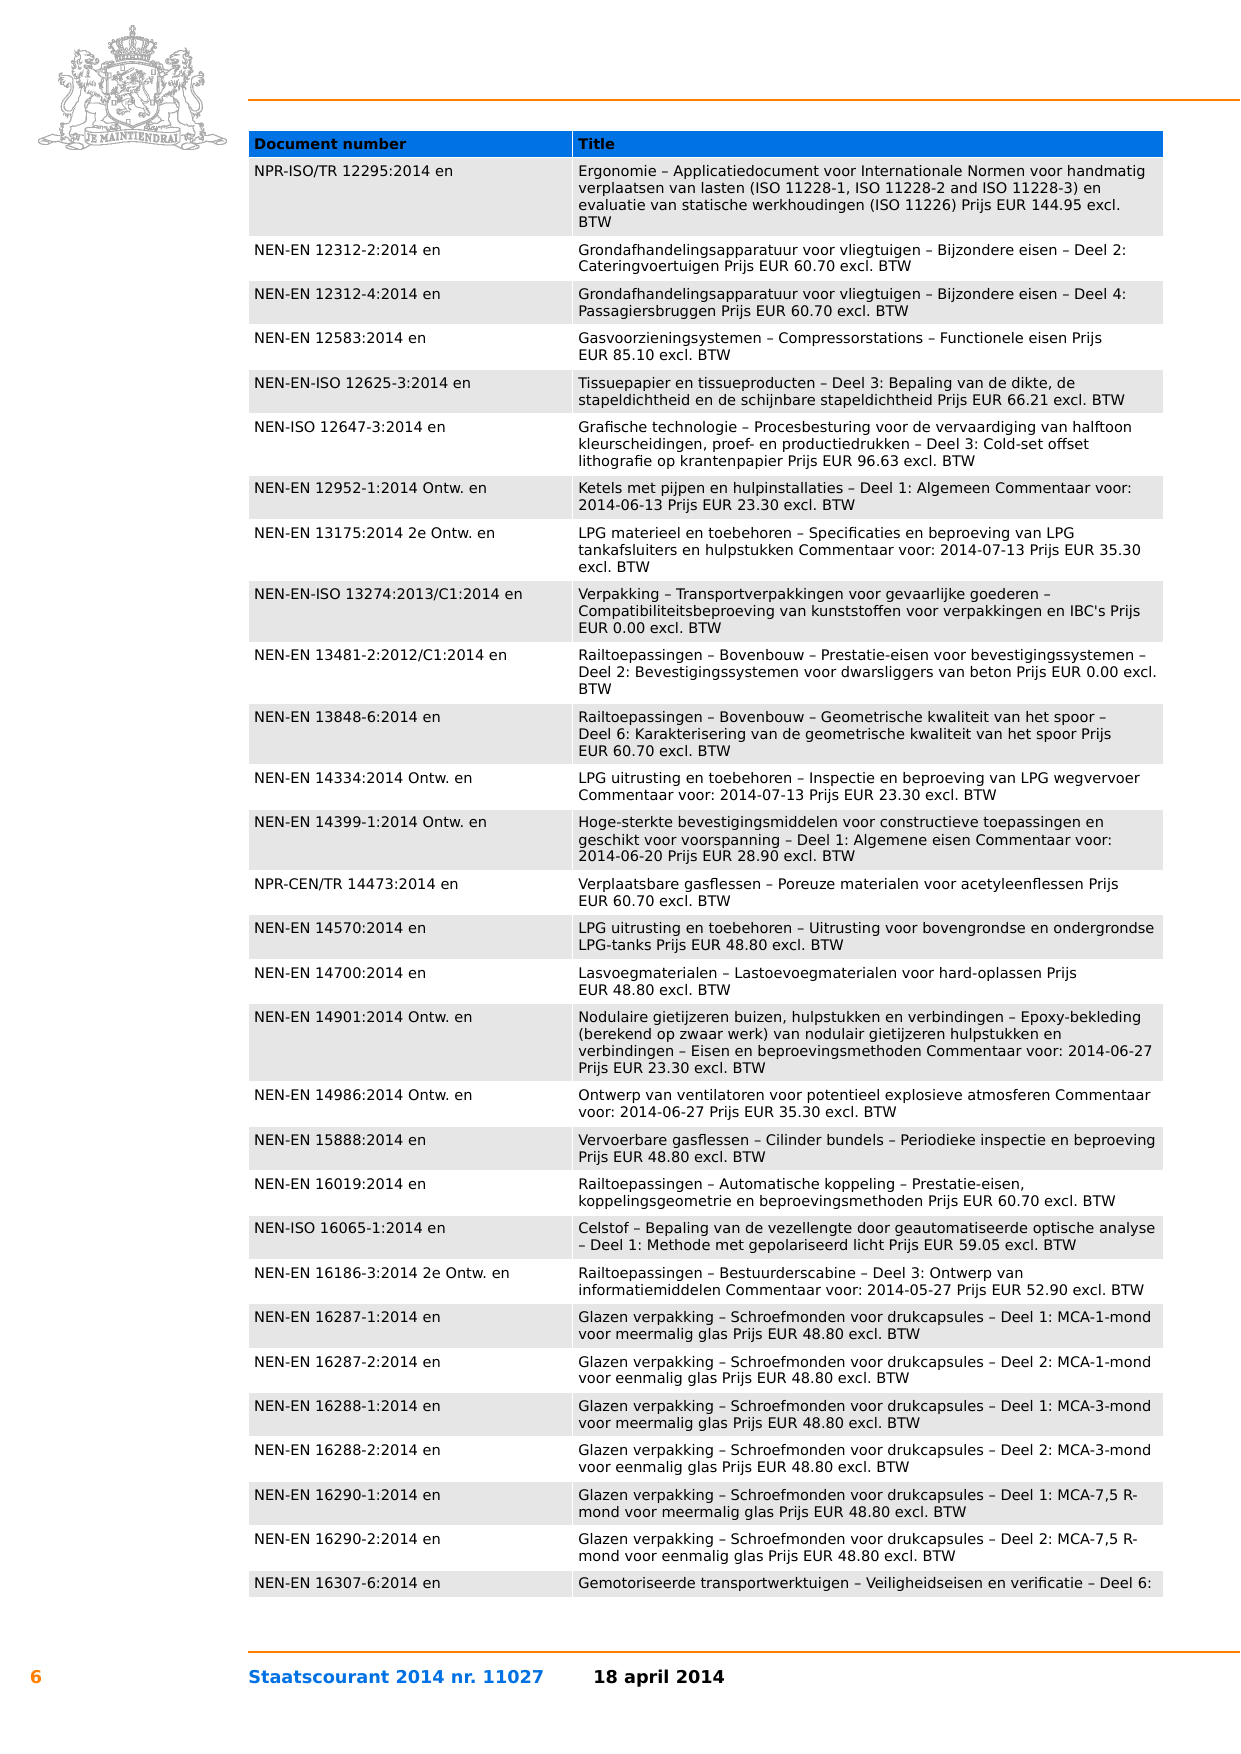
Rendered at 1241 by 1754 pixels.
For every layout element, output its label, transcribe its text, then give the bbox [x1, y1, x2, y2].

table_cell Railtoepassingen – Automatische koppeling – Prestatie-eisen, koppelingsgeometrie en beproevingsmethoden Prijs EUR 60.70 excl. BTW [573, 1171, 1163, 1214]
table_cell Gemotoriseerde transportwerktuigen – Veiligheidseisen en verificatie – Deel 6: [573, 1571, 1163, 1597]
table_cell Glazen verpakking – Schroefmonden voor drukcapsules – Deel 1: MCA-3-mond voor meermalig glas Prijs EUR 48.80 excl. BTW [573, 1393, 1163, 1436]
table_cell NEN-EN 16288-2:2014 en [249, 1438, 572, 1481]
table_cell NEN-EN-ISO 12625-3:2014 en [249, 370, 572, 413]
table_cell NPR-ISO/TR 12295:2014 en [249, 158, 572, 236]
table_cell NEN-EN 12312-2:2014 en [249, 237, 572, 280]
table_cell NEN-EN 12952-1:2014 Ontw. en [249, 476, 572, 519]
table_cell NPR-CEN/TR 14473:2014 en [249, 871, 572, 914]
table_cell Grondafhandelingsapparatuur voor vliegtuigen – Bijzondere eisen – Deel 4: Passagiersbruggen Prijs EUR 60.70 excl. BTW [573, 281, 1163, 324]
table_header Title [573, 131, 1163, 157]
table_cell Tissuepapier en tissueproducten – Deel 3: Bepaling van de dikte, de stapeldichtheid en de schijnbare stapeldichtheid Prijs EUR 66.21 excl. BTW [573, 370, 1163, 413]
table_cell NEN-EN 14334:2014 Ontw. en [249, 765, 572, 809]
table_cell Vervoerbare gasflessen – Cilinder bundels – Periodieke inspectie en beproeving Prijs EUR 48.80 excl. BTW [573, 1127, 1163, 1170]
table_cell Glazen verpakking – Schroefmonden voor drukcapsules – Deel 2: MCA-3-mond voor eenmalig glas Prijs EUR 48.80 excl. BTW [573, 1438, 1163, 1481]
table_cell Nodulaire gietijzeren buizen, hulpstukken en verbindingen – Epoxy-bekleding (berekend op zwaar werk) van nodulair gietijzeren hulpstukken en verbindingen – Eisen en beproevingsmethoden Commentaar voor: 2014-06-27 Prijs EUR 23.30 excl. BTW [573, 1004, 1163, 1081]
table_cell NEN-EN 13481-2:2012/C1:2014 en [249, 643, 572, 703]
table_cell NEN-EN 14700:2014 en [249, 960, 572, 1003]
table_cell Verplaatsbare gasflessen – Poreuze materialen voor acetyleenflessen Prijs EUR 60.70 excl. BTW [573, 871, 1163, 914]
table_cell Lasvoegmaterialen – Lastoevoegmaterialen voor hard-oplassen Prijs EUR 48.80 excl. BTW [573, 960, 1163, 1003]
table_cell Glazen verpakking – Schroefmonden voor drukcapsules – Deel 2: MCA-7,5 R-mond voor eenmalig glas Prijs EUR 48.80 excl. BTW [573, 1526, 1163, 1569]
table_cell NEN-ISO 12647-3:2014 en [249, 414, 572, 474]
table_cell NEN-EN 16019:2014 en [249, 1171, 572, 1214]
table_cell NEN-EN 12312-4:2014 en [249, 281, 572, 324]
table_cell NEN-EN 14901:2014 Ontw. en [249, 1004, 572, 1081]
table_cell LPG uitrusting en toebehoren – Inspectie en beproeving van LPG wegvervoer Commentaar voor: 2014-07-13 Prijs EUR 23.30 excl. BTW [573, 765, 1163, 809]
table_cell NEN-EN 14986:2014 Ontw. en [249, 1083, 572, 1126]
table_cell LPG materieel en toebehoren – Specificaties en beproeving van LPG tankafsluiters en hulpstukken Commentaar voor: 2014-07-13 Prijs EUR 35.30 excl. BTW [573, 520, 1163, 580]
table_cell NEN-EN 16287-1:2014 en [249, 1304, 572, 1348]
table_cell NEN-ISO 16065-1:2014 en [249, 1216, 572, 1259]
table_cell Gasvoorzieningsystemen – Compressorstations – Functionele eisen Prijs EUR 85.10 excl. BTW [573, 325, 1163, 369]
picture [38, 25, 227, 150]
table_cell Ergonomie – Applicatiedocument voor Internationale Normen voor handmatig verplaatsen van lasten (ISO 11228-1, ISO 11228-2 and ISO 11228-3) en evaluatie van statische werkhoudingen (ISO 11226) Prijs EUR 144.95 excl. BTW [573, 158, 1163, 236]
table_cell Railtoepassingen – Bestuurderscabine – Deel 3: Ontwerp van informatiemiddelen Commentaar voor: 2014-05-27 Prijs EUR 52.90 excl. BTW [573, 1260, 1163, 1303]
table_header Document number [249, 131, 572, 157]
table_cell NEN-EN 14399-1:2014 Ontw. en [249, 810, 572, 870]
table_cell NEN-EN 15888:2014 en [249, 1127, 572, 1170]
table_cell Verpakking – Transportverpakkingen voor gevaarlijke goederen – Compatibiliteitsbeproeving van kunststoffen voor verpakkingen en IBC's Prijs EUR 0.00 excl. BTW [573, 581, 1163, 642]
table_cell Railtoepassingen – Bovenbouw – Prestatie-eisen voor bevestigingssystemen – Deel 2: Bevestigingssystemen voor dwarsliggers van beton Prijs EUR 0.00 excl. BTW [573, 643, 1163, 703]
table_cell NEN-EN 16290-2:2014 en [249, 1526, 572, 1569]
table_cell NEN-EN 16288-1:2014 en [249, 1393, 572, 1436]
table_cell Grondafhandelingsapparatuur voor vliegtuigen – Bijzondere eisen – Deel 2: Cateringvoertuigen Prijs EUR 60.70 excl. BTW [573, 237, 1163, 280]
table_cell NEN-EN 16290-1:2014 en [249, 1482, 572, 1525]
table_cell NEN-EN 16186-3:2014 2e Ontw. en [249, 1260, 572, 1303]
table_cell Ketels met pijpen en hulpinstallaties – Deel 1: Algemeen Commentaar voor: 2014-06-13 Prijs EUR 23.30 excl. BTW [573, 476, 1163, 519]
table_cell Hoge-sterkte bevestigingsmiddelen voor constructieve toepassingen en geschikt voor voorspanning – Deel 1: Algemene eisen Commentaar voor: 2014-06-20 Prijs EUR 28.90 excl. BTW [573, 810, 1163, 870]
table_cell Railtoepassingen – Bovenbouw – Geometrische kwaliteit van het spoor – Deel 6: Karakterisering van de geometrische kwaliteit van het spoor Prijs EUR 60.70 excl. BTW [573, 704, 1163, 764]
table_cell Grafische technologie – Procesbesturing voor de vervaardiging van halftoon kleurscheidingen, proef- en productiedrukken – Deel 3: Cold-set offset lithografie op krantenpapier Prijs EUR 96.63 excl. BTW [573, 414, 1163, 474]
table_cell Celstof – Bepaling van de vezellengte door geautomatiseerde optische analyse – Deel 1: Methode met gepolariseerd licht Prijs EUR 59.05 excl. BTW [573, 1216, 1163, 1259]
table_cell NEN-EN 13175:2014 2e Ontw. en [249, 520, 572, 580]
table_cell Glazen verpakking – Schroefmonden voor drukcapsules – Deel 1: MCA-7,5 R-mond voor meermalig glas Prijs EUR 48.80 excl. BTW [573, 1482, 1163, 1525]
table_cell Ontwerp van ventilatoren voor potentieel explosieve atmosferen Commentaar voor: 2014-06-27 Prijs EUR 35.30 excl. BTW [573, 1083, 1163, 1126]
table_cell NEN-EN 16307-6:2014 en [249, 1571, 572, 1597]
table_cell NEN-EN-ISO 13274:2013/C1:2014 en [249, 581, 572, 642]
table_cell NEN-EN 12583:2014 en [249, 325, 572, 369]
table_cell Glazen verpakking – Schroefmonden voor drukcapsules – Deel 2: MCA-1-mond voor eenmalig glas Prijs EUR 48.80 excl. BTW [573, 1349, 1163, 1392]
table_cell NEN-EN 14570:2014 en [249, 915, 572, 959]
table_cell NEN-EN 13848-6:2014 en [249, 704, 572, 764]
table_cell NEN-EN 16287-2:2014 en [249, 1349, 572, 1392]
table_cell Glazen verpakking – Schroefmonden voor drukcapsules – Deel 1: MCA-1-mond voor meermalig glas Prijs EUR 48.80 excl. BTW [573, 1304, 1163, 1348]
table_cell LPG uitrusting en toebehoren – Uitrusting voor bovengrondse en ondergrondse LPG-tanks Prijs EUR 48.80 excl. BTW [573, 915, 1163, 959]
